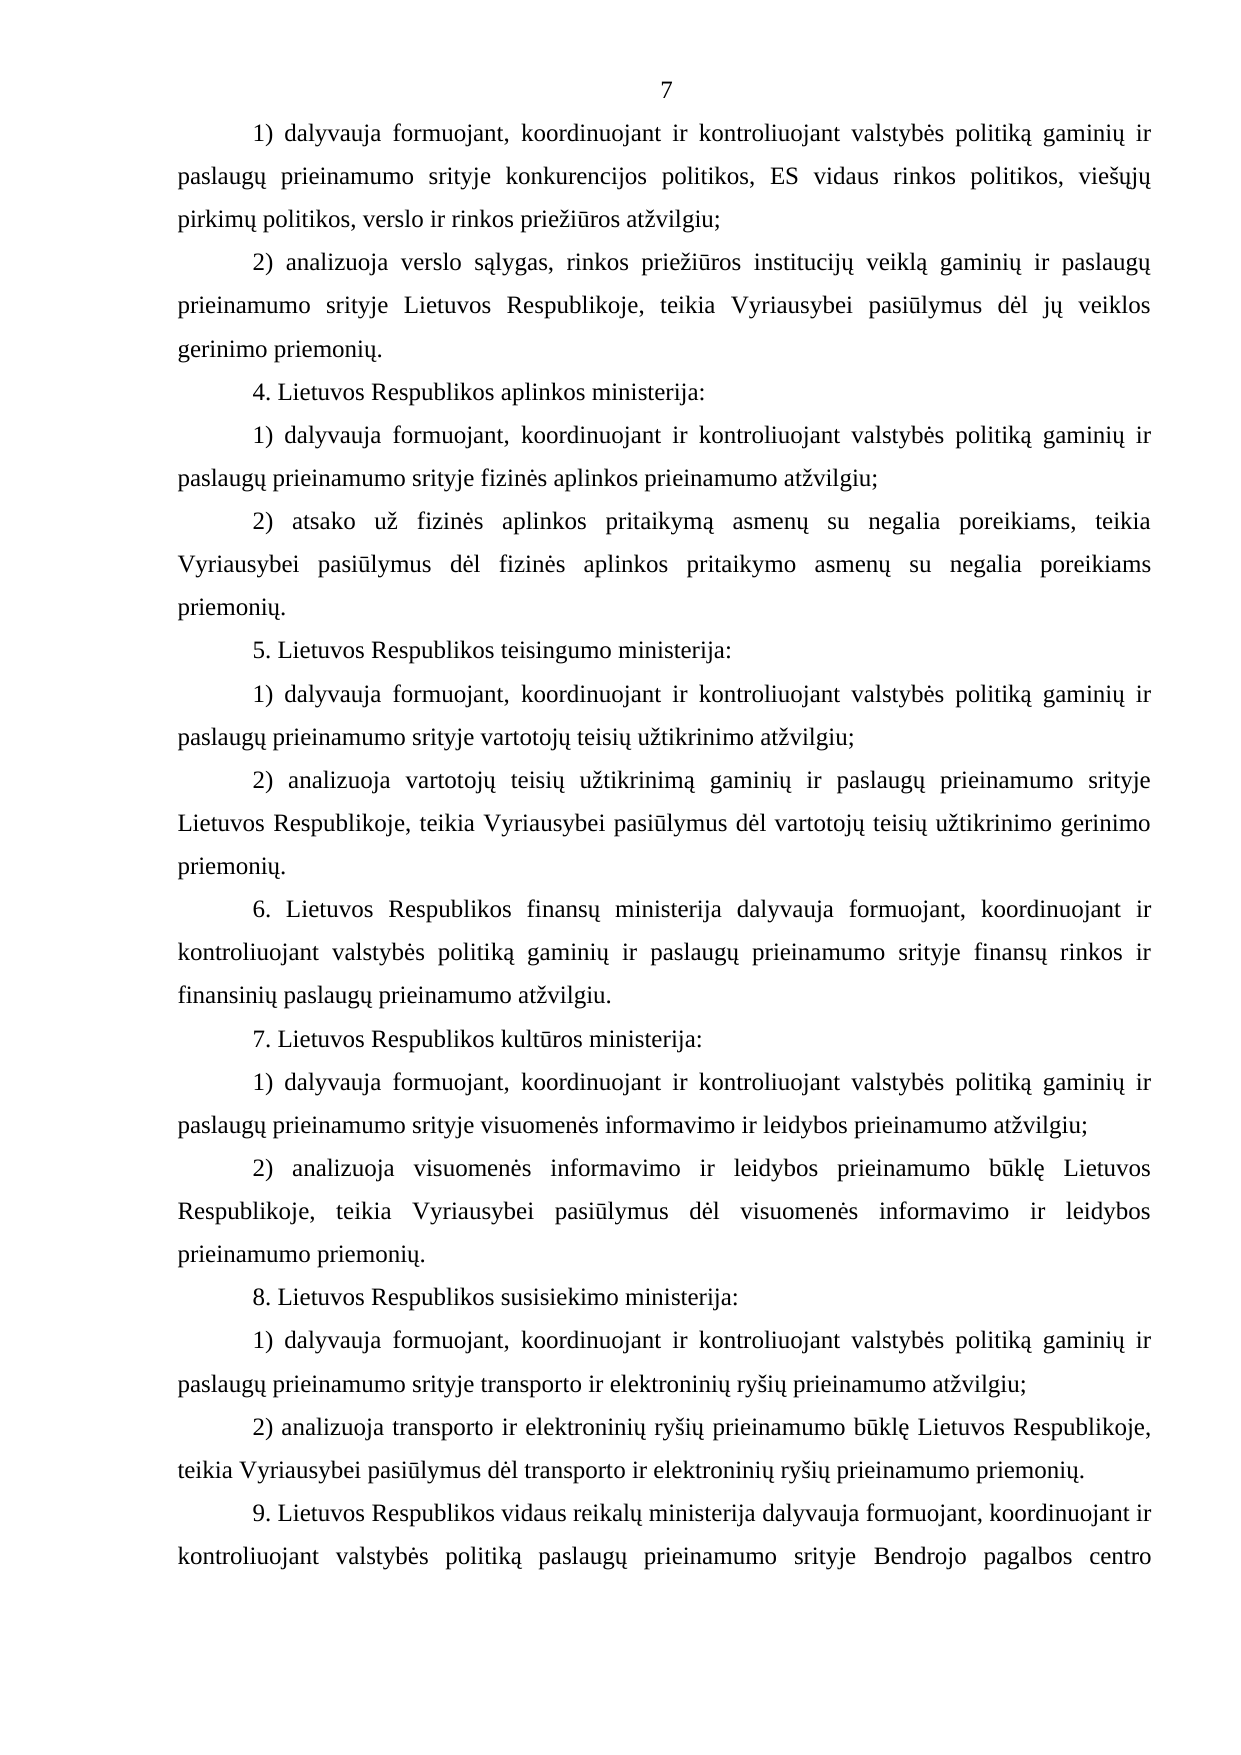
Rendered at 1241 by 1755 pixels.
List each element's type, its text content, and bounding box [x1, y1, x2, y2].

text 2) analizuoja transporto ir elektroninių ryšių prieinamumo būklę Lietuvos Respublikoje, teikia Vyriausybei pasiūlymus dėl transporto ir elektroninių ryšių prieinamumo priemonių. [177, 1412, 1152, 1484]
text 4. Lietuvos Respublikos aplinkos ministerija: [177, 377, 1152, 406]
text 2) analizuoja visuomenės informavimo ir leidybos prieinamumo būklę Lietuvos Respublikoje, teikia Vyriausybei pasiūlymus dėl visuomenės informavimo ir leidybos prieinamumo priemonių. [177, 1153, 1152, 1268]
text 6. Lietuvos Respublikos finansų ministerija dalyvauja formuojant, koordinuojant ir kontroliuojant valstybės politiką gaminių ir paslaugų prieinamumo srityje finansų rinkos ir finansinių paslaugų prieinamumo atžvilgiu. [177, 894, 1152, 1009]
text 8. Lietuvos Respublikos susisiekimo ministerija: [177, 1282, 1152, 1311]
text 5. Lietuvos Respublikos teisingumo ministerija: [177, 636, 1152, 664]
text 2) analizuoja verslo sąlygas, rinkos priežiūros institucijų veiklą gaminių ir paslaugų prieinamumo srityje Lietuvos Respublikoje, teikia Vyriausybei pasiūlymus dėl jų veiklos gerinimo priemonių. [177, 247, 1152, 362]
text 2) analizuoja vartotojų teisių užtikrinimą gaminių ir paslaugų prieinamumo srityje Lietuvos Respublikoje, teikia Vyriausybei pasiūlymus dėl vartotojų teisių užtikrinimo gerinimo priemonių. [177, 765, 1152, 880]
text 1) dalyvauja formuojant, koordinuojant ir kontroliuojant valstybės politiką gaminių ir paslaugų prieinamumo srityje transporto ir elektroninių ryšių prieinamumo atžvilgiu; [177, 1326, 1152, 1397]
text 9. Lietuvos Respublikos vidaus reikalų ministerija dalyvauja formuojant, koordinuojant ir kontroliuojant valstybės politiką paslaugų prieinamumo srityje Bendrojo pagalbos centro [177, 1498, 1152, 1570]
text 1) dalyvauja formuojant, koordinuojant ir kontroliuojant valstybės politiką gaminių ir paslaugų prieinamumo srityje vartotojų teisių užtikrinimo atžvilgiu; [177, 679, 1152, 751]
text 1) dalyvauja formuojant, koordinuojant ir kontroliuojant valstybės politiką gaminių ir paslaugų prieinamumo srityje visuomenės informavimo ir leidybos prieinamumo atžvilgiu; [177, 1067, 1152, 1139]
text 2) atsako už fizinės aplinkos pritaikymą asmenų su negalia poreikiams, teikia Vyriausybei pasiūlymus dėl fizinės aplinkos pritaikymo asmenų su negalia poreikiams priemonių. [177, 506, 1152, 621]
text 7. Lietuvos Respublikos kultūros ministerija: [177, 1024, 1152, 1052]
text 1) dalyvauja formuojant, koordinuojant ir kontroliuojant valstybės politiką gaminių ir paslaugų prieinamumo srityje fizinės aplinkos prieinamumo atžvilgiu; [177, 420, 1152, 492]
text 1) dalyvauja formuojant, koordinuojant ir kontroliuojant valstybės politiką gaminių ir paslaugų prieinamumo srityje konkurencijos politikos, ES vidaus rinkos politikos, viešųjų pirkimų politikos, verslo ir rinkos priežiūros atžvilgiu; [177, 118, 1152, 233]
